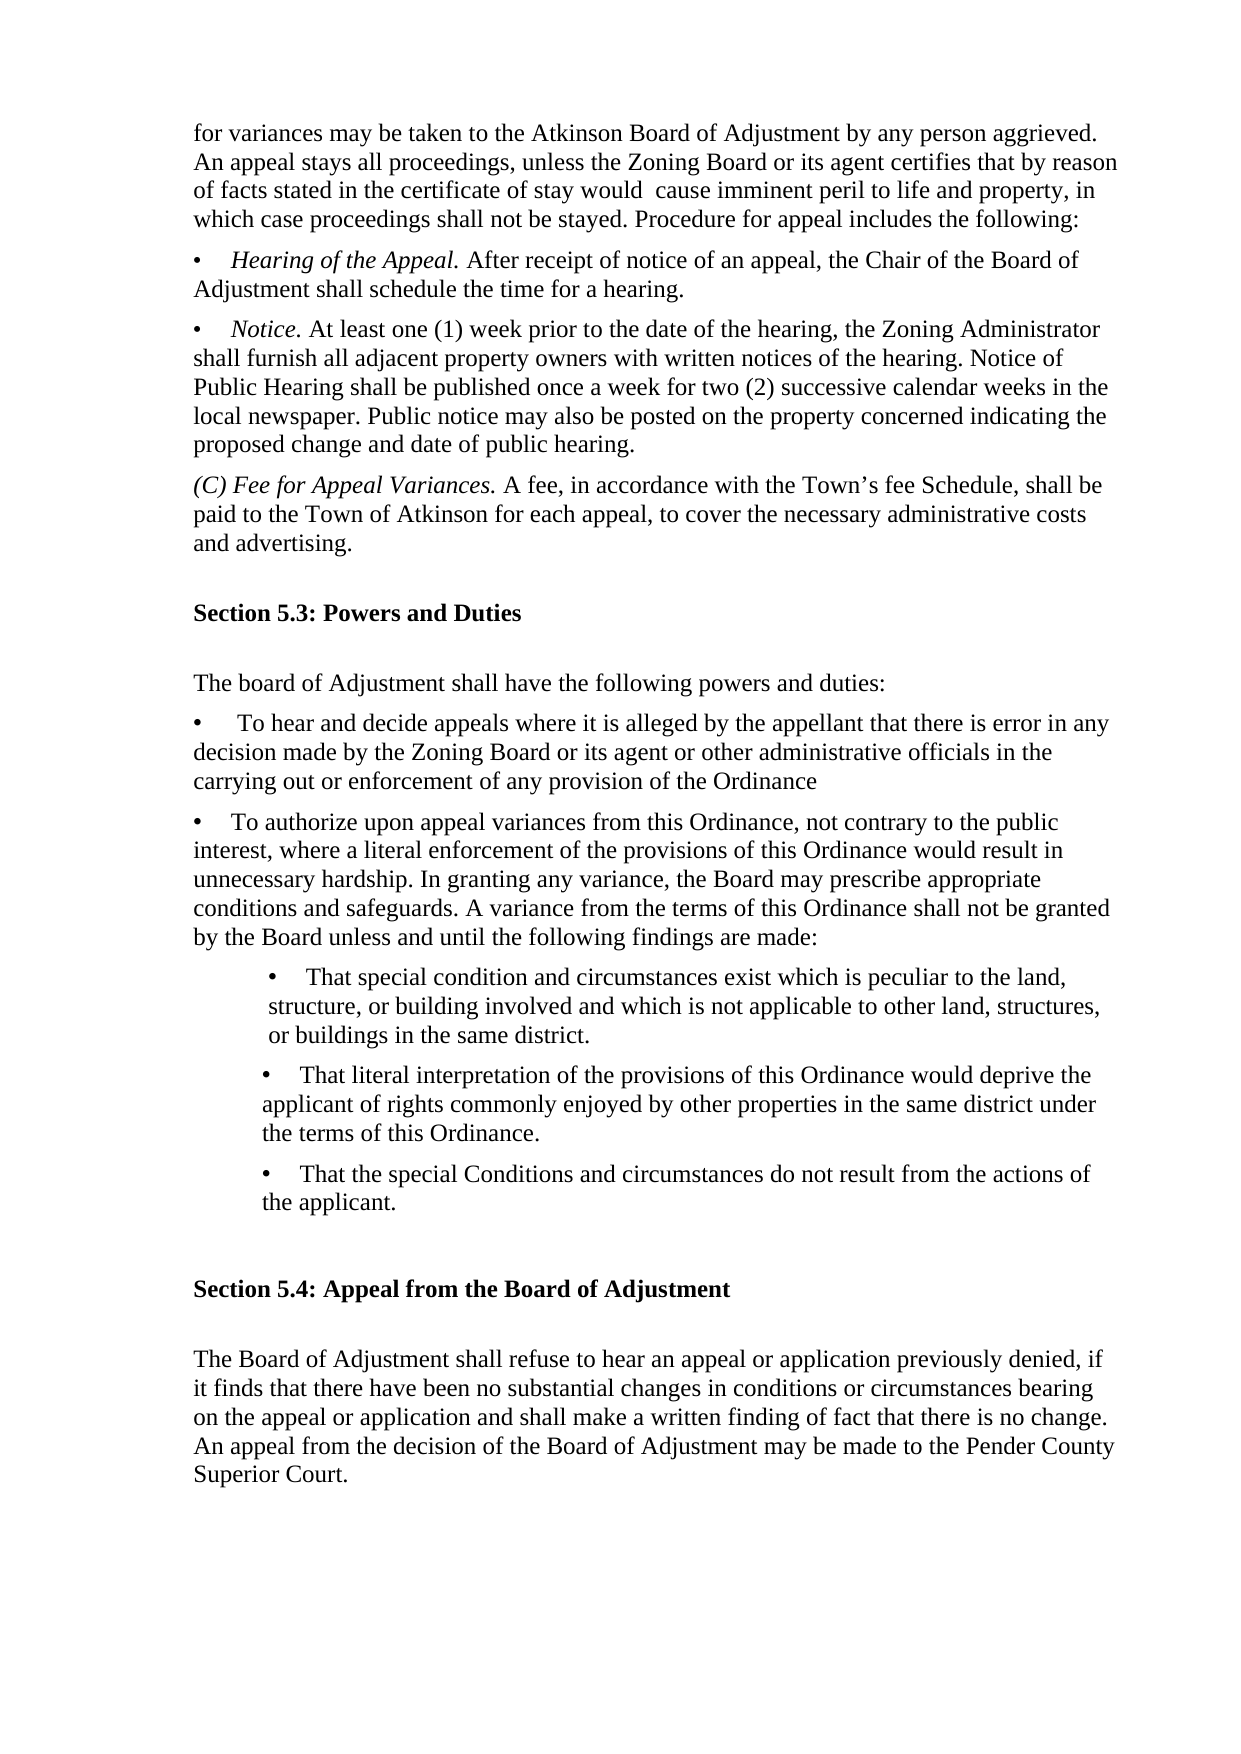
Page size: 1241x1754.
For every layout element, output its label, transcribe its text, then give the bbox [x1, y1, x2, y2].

text The Board of Adjustment shall refuse to hear an appeal or application previously denied, if it finds that there have been no substantial changes in conditions or circumstances bearing on the appeal or application and shall make a written finding of fact that there is no change. An appeal from the decision of the Board of Adjustment may be made to the Pender County Superior Court. [193, 1344, 1122, 1488]
text Section 5.4: Appeal from the Board of Adjustment [193, 1274, 1122, 1303]
text for variances may be taken to the Atkinson Board of Adjustment by any person aggrieved. An appeal stays all proceedings, unless the Zoning Board or its agent certifies that by reason of facts stated in the certificate of stay would cause imminent peril to life and property, in which case proceedings shall not be stayed. Procedure for appeal includes the following: [193, 118, 1122, 233]
text (C) Fee for Appeal Variances. A fee, in accordance with the Town’s fee Schedule, shall be paid to the Town of Atkinson for each appeal, to cover the necessary administrative costs and advertising. [193, 470, 1122, 557]
list Notice. At least one (1) week prior to the date of the hearing, the Zoning Administrator shall furnish all adjacent property owners with written notices of the hearing. Notice of Public Hearing shall be published once a week for two (2) successive calendar weeks in the local newspaper. Public notice may also be posted on the property concerned indicating the proposed change and date of public hearing. [156, 314, 1122, 458]
list That the special Conditions and circumstances do not result from the actions of the applicant. [224, 1159, 1122, 1216]
text Section 5.3: Powers and Duties [193, 598, 1122, 626]
list To authorize upon appeal variances from this Ordinance, not contrary to the public interest, where a literal enforcement of the provisions of this Ordinance would result in unnecessary hardship. In granting any variance, the Board may prescribe appropriate conditions and safeguards. A variance from the terms of this Ordinance shall not be granted by the Board unless and until the following findings are made: [156, 807, 1122, 950]
list That special condition and circumstances exist which is peculiar to the land, structure, or building involved and which is not applicable to other land, structures, or buildings in the same district. [231, 962, 1122, 1048]
text The board of Adjustment shall have the following powers and duties: [193, 668, 1122, 696]
list That literal interpretation of the provisions of this Ordinance would deprive the applicant of rights commonly enjoyed by other properties in the same district under the terms of this Ordinance. [224, 1061, 1122, 1147]
list To hear and decide appeals where it is alleged by the appellant that there is error in any decision made by the Zoning Board or its agent or other administrative officials in the carrying out or enforcement of any provision of the Ordinance [156, 708, 1122, 794]
list Hearing of the Appeal. After receipt of notice of an appeal, the Chair of the Board of Adjustment shall schedule the time for a hearing. [156, 245, 1122, 303]
